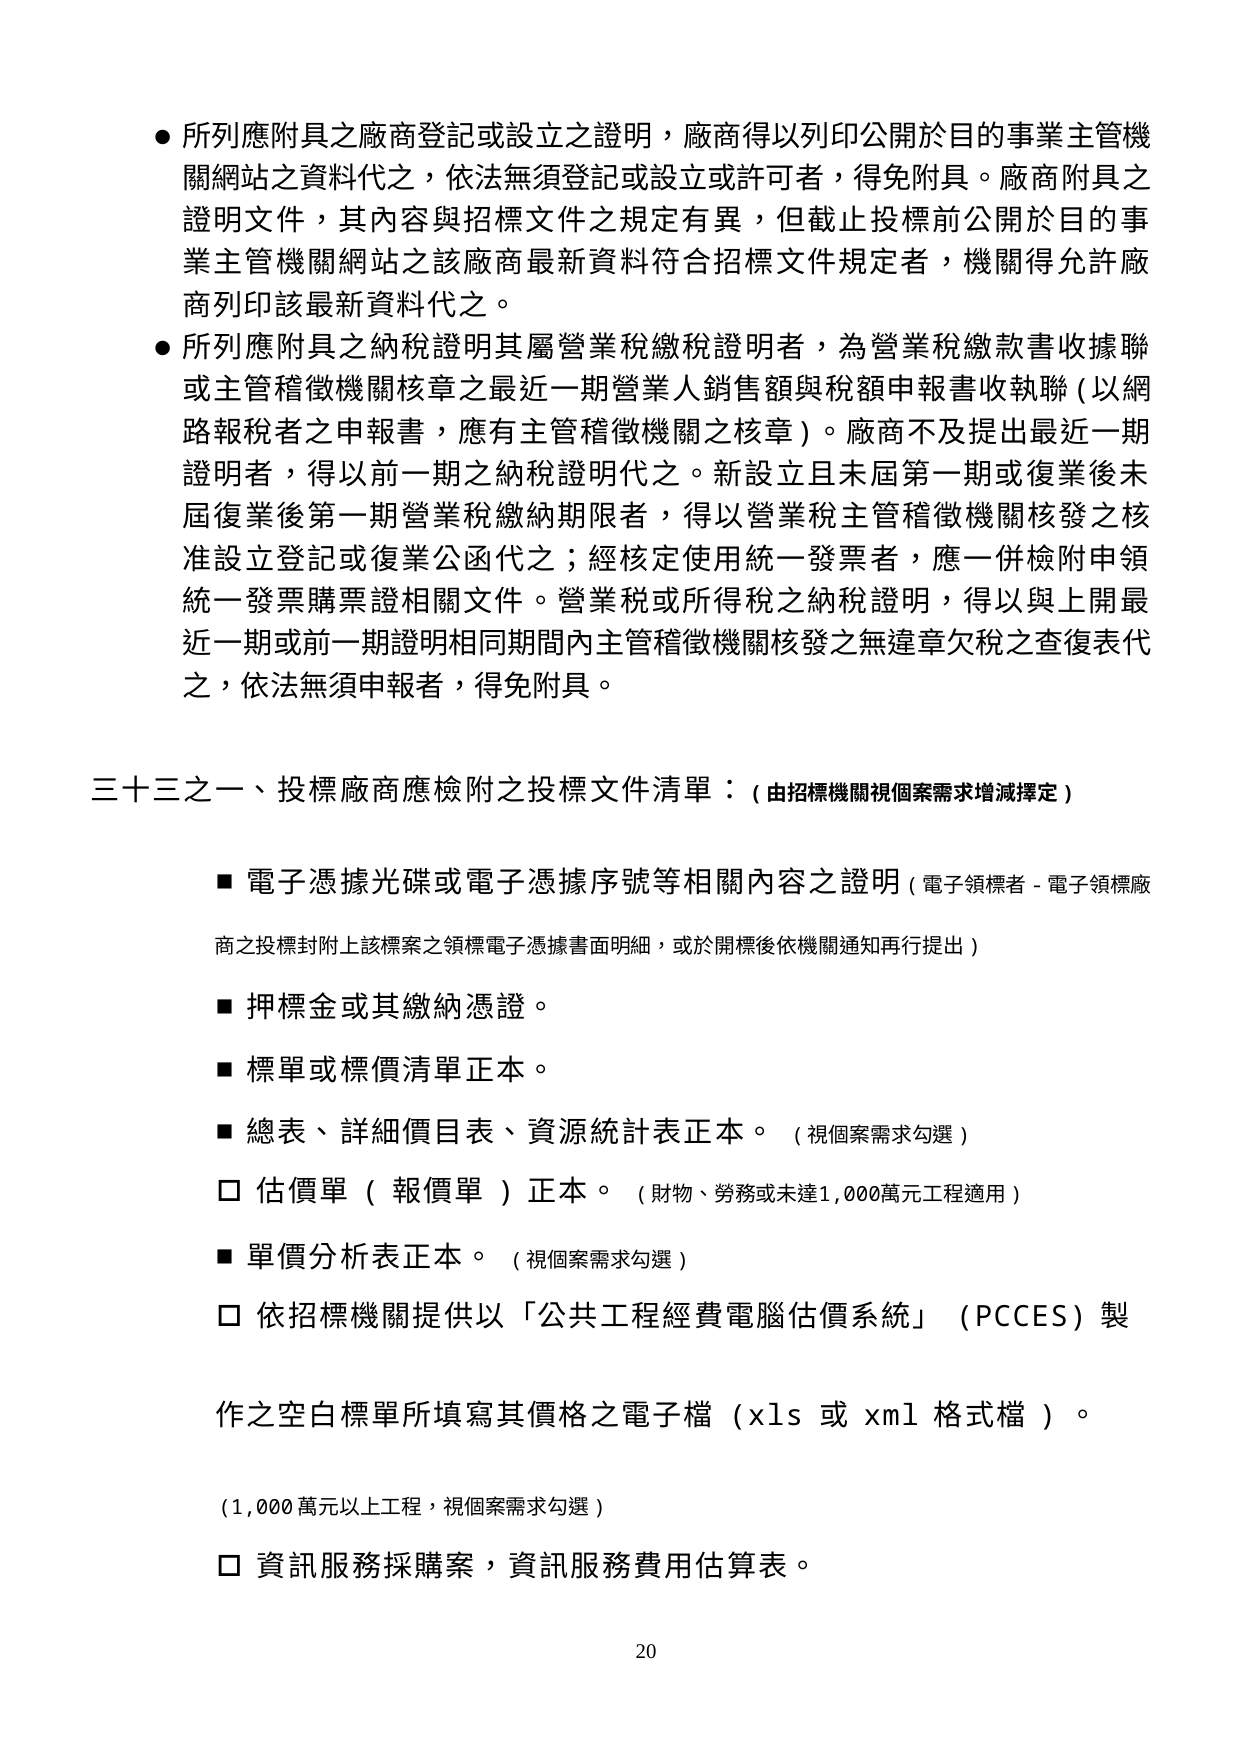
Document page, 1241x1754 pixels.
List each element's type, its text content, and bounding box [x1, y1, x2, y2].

text 依招標機關提供以「公共工程經費電腦估價系統」(PCCES)製作之空白標單所填寫其價格之電子檔(xls或xml格式檔)。(1,000萬元以上工程，視個案需求勾選) [213, 1267, 1151, 1517]
text 估價單(報價單)正本。(財物、勞務或未達1,000萬元工程適用) [213, 1142, 1151, 1204]
text ■標單或標價清單正本。 [213, 1017, 1151, 1079]
text ■總表、詳細價目表、資源統計表正本。(視個案需求勾選) [213, 1079, 1151, 1142]
list 所列應附具之廠商登記或設立之證明，廠商得以列印公開於目的事業主管機關網站之資料代之，依法無須登記或設立或許可者，得免附具。廠商附具之證明文件，其內容與招標文件之規定有異，但截止投標前公開於目的事業主管機關網站之該廠商最新資料符合招標文件規定者，機關得允許廠商列印該最新資料代之。 [153, 112, 1151, 324]
text ■押標金或其繳納憑證。 [213, 954, 1151, 1017]
text ■電子憑據光碟或電子憑據序號等相關內容之證明(電子領標者-電子領標廠商之投標封附上該標案之領標電子憑據書面明細，或於開標後依機關通知再行提出) [213, 829, 1151, 954]
list 所列應附具之納稅證明其屬營業稅繳稅證明者，為營業稅繳款書收據聯或主管稽徵機關核章之最近一期營業人銷售額與稅額申報書收執聯(以網路報稅者之申報書，應有主管稽徵機關之核章)。廠商不及提出最近一期證明者，得以前一期之納稅證明代之。新設立且未屆第一期或復業後未屆復業後第一期營業稅繳納期限者，得以營業稅主管稽徵機關核發之核准設立登記或復業公函代之；經核定使用統一發票者，應一併檢附申領統一發票購票證相關文件。營業税或所得稅之納稅證明，得以與上開最近一期或前一期證明相同期間內主管稽徵機關核發之無違章欠稅之查復表代之，依法無須申報者，得免附具。 [153, 324, 1151, 704]
text 三十三之一、投標廠商應檢附之投標文件清單：(由招標機關視個案需求增減擇定) [89, 704, 1151, 829]
text ■單價分析表正本。(視個案需求勾選) [213, 1204, 1151, 1267]
text 資訊服務採購案，資訊服務費用估算表。 [213, 1517, 1151, 1579]
